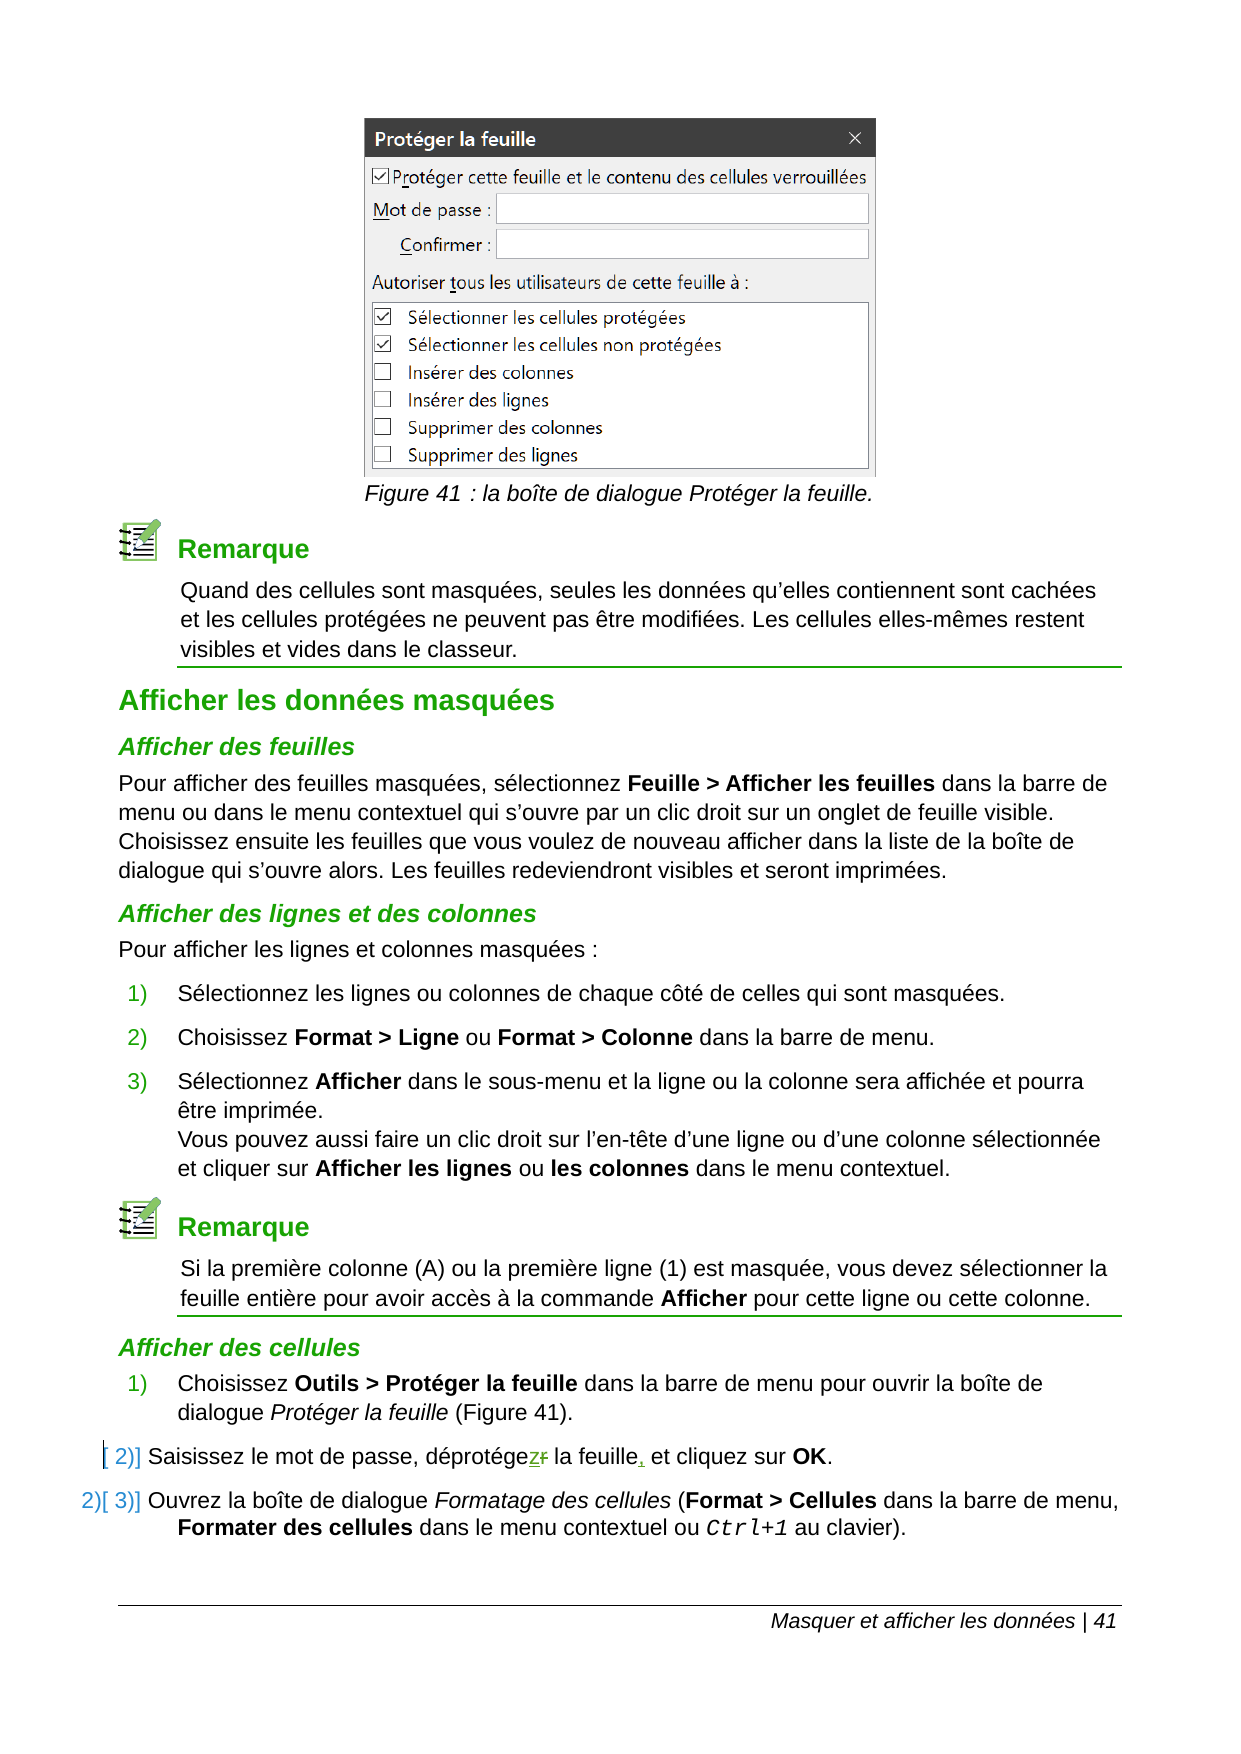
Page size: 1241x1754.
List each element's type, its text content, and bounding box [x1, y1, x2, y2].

list Remarque [118, 518, 1122, 564]
list Choisissez Outils > Protéger la feuille dans la barre de menu pour ouvrir la boîte de dialogue Protéger la feuille (Figure 41). [148, 1367, 1122, 1426]
subtitle Afficher des lignes et des colonnes [118, 898, 1122, 928]
text Quand des cellules sont masquées, seules les données qu’elles contiennent sont cachées et les cellules protégées ne peuvent pas être modifiées. Les cellules elles-mêmes restent visibles et vides dans le classeur. [177, 572, 1122, 666]
text Pour afficher les lignes et colonnes masquées : [118, 933, 1122, 963]
list Ouvrez la boîte de dialogue Formatage des cellules (Format > Cellules dans la barre de menu, Formater des cellules dans le menu contextuel ou Ctrl+1 au clavier). [148, 1484, 1122, 1542]
list Saisissez le mot de passe, déprotégez la feuille, et cliquez sur OK. [148, 1440, 1122, 1469]
subtitle Afficher des feuilles [118, 731, 1122, 761]
subtitle Afficher des cellules [118, 1332, 1122, 1361]
text Figure 41 : la boîte de dialogue Protéger la feuille. [118, 477, 1122, 506]
text Pour afficher des feuilles masquées, sélectionnez Feuille > Afficher les feuilles dans la barre de menu ou dans le menu contextuel qui s’ouvre par un clic droit sur un onglet de feuille visible. Choisissez ensuite les feuilles que vous voulez de nouveau afficher dans la liste de la boîte de dialogue qui s’ouvre alors. Les feuilles redeviendront visibles et seront imprimées. [118, 767, 1122, 883]
list Sélectionnez les lignes ou colonnes de chaque côté de celles qui sont masquées. [148, 977, 1122, 1006]
picture [364, 118, 876, 477]
list Sélectionnez Afficher dans le sous-menu et la ligne ou la colonne sera affichée et pourra être imprimée. Vous pouvez aussi faire un clic droit sur l’en-tête d’une ligne ou d’une colonne sélectionnée et cliquer sur Afficher les lignes ou les colonnes dans le menu contextuel. [148, 1065, 1122, 1181]
subtitle Afficher les données masquées [118, 683, 1122, 716]
text Si la première colonne (A) ou la première ligne (1) est masquée, vous devez sélectionner la feuille entière pour avoir accès à la commande Afficher pour cette ligne ou cette colonne. [177, 1250, 1122, 1315]
list Remarque [118, 1196, 1122, 1242]
list Choisissez Format > Ligne ou Format > Colonne dans la barre de menu. [148, 1021, 1122, 1050]
